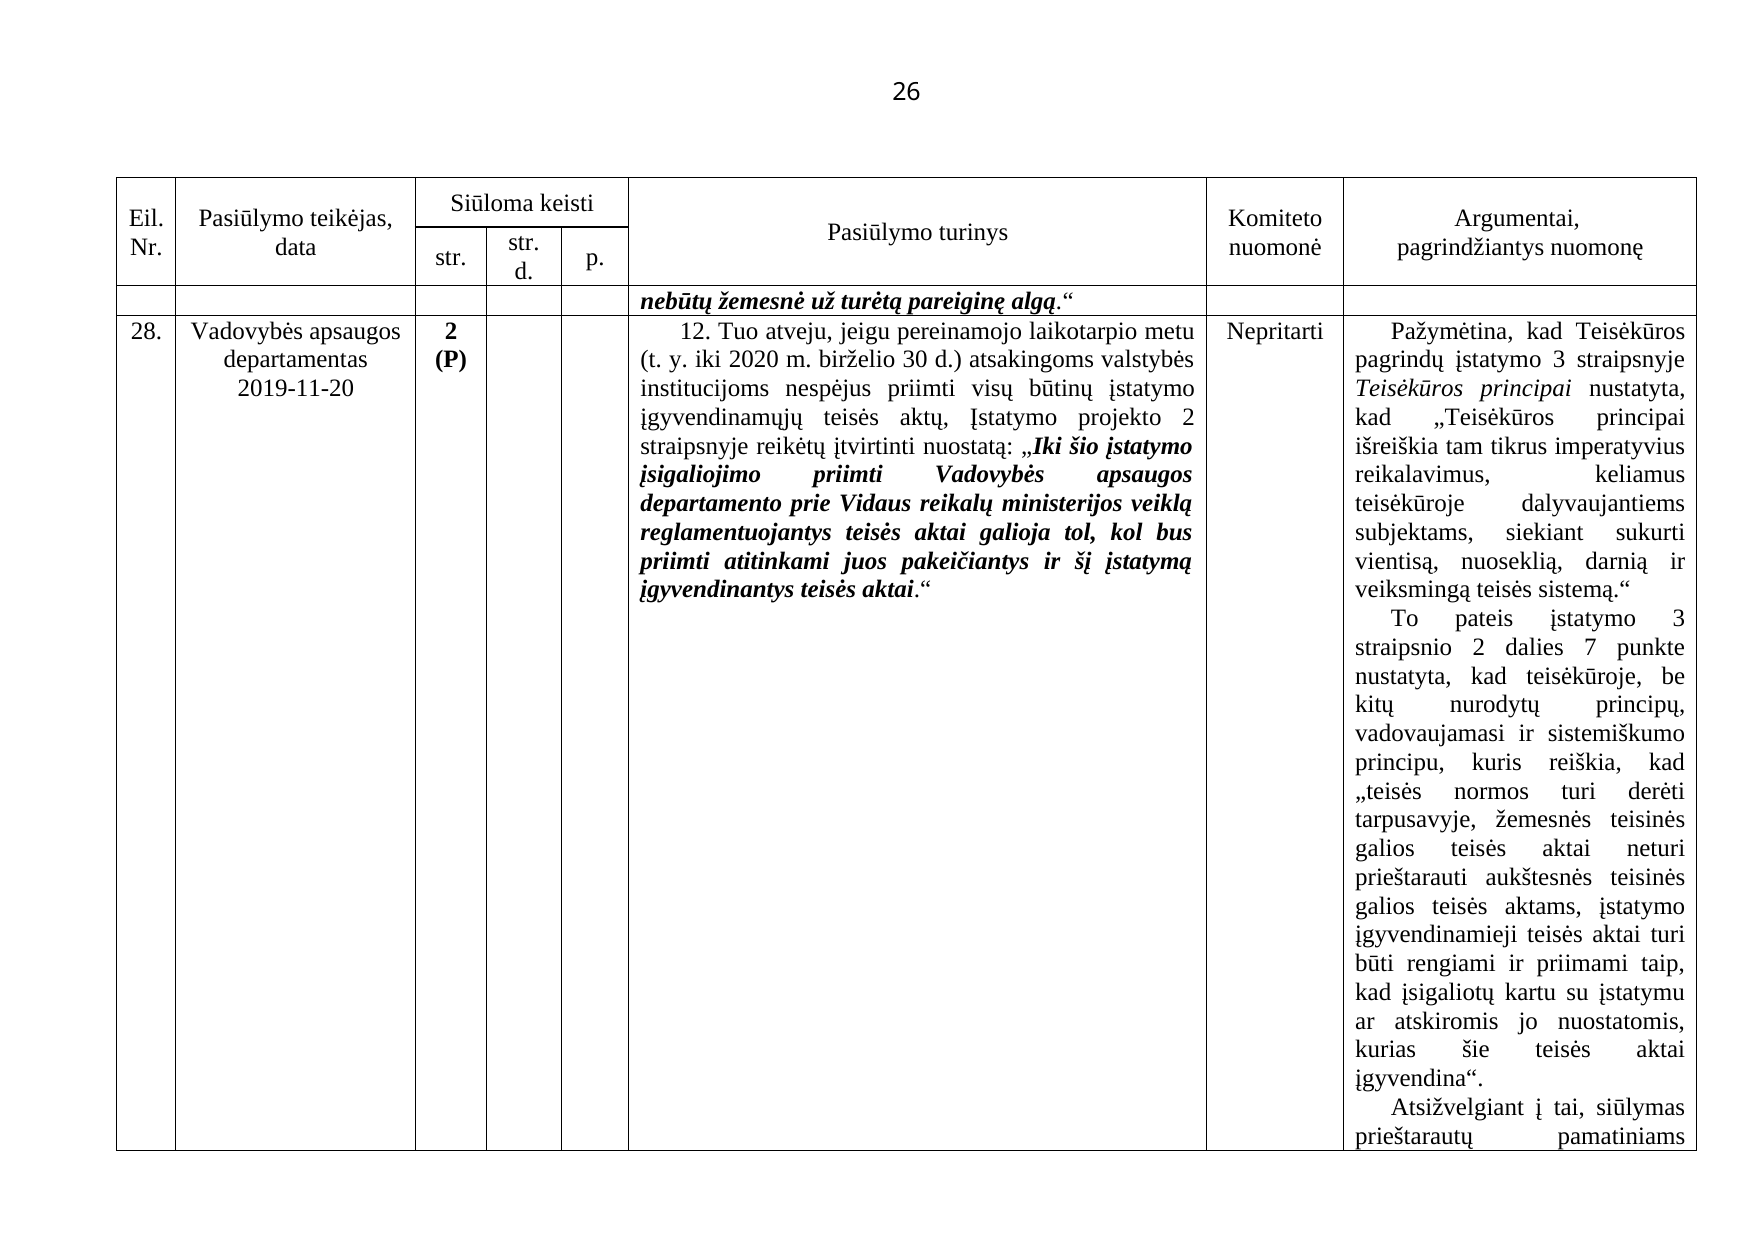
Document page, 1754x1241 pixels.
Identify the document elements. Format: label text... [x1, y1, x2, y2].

table_header Pasiūlymo turinys [629, 178, 1206, 285]
table_cell [416, 286, 486, 315]
table_header Argumentai, pagrindžiantys nuomonę [1344, 178, 1696, 285]
table_cell [487, 316, 561, 1149]
table_cell [487, 286, 561, 315]
table_cell [176, 286, 415, 315]
table_cell [1344, 286, 1696, 315]
table_cell str. [416, 228, 486, 285]
table_cell [562, 316, 628, 1149]
table_cell str. d. [487, 228, 561, 285]
table_cell [117, 286, 175, 315]
table_cell Nepritarti [1207, 316, 1343, 1149]
table_cell Pažymėtina, kad Teisėkūros pagrindų įstatymo 3 straipsnyje Teisėkūros principai nustatyta, kad „Teisėkūros principai išreiškia tam tikrus imperatyvius reikalavimus, keliamus teisėkūroje dalyvaujantiems subjektams, siekiant sukurti vientisą, nuoseklią, darnią ir veiksmingą teisės sistemą.“ To pateis įstatymo 3 straipsnio 2 dalies 7 punkte nustatyta, kad teisėkūroje, be kitų nurodytų principų, vadovaujamasi ir sistemiškumo principu, kuris reiškia, kad „teisės normos turi derėti tarpusavyje, žemesnės teisinės galios teisės aktai neturi prieštarauti aukštesnės teisinės galios teisės aktams, įstatymo įgyvendinamieji teisės aktai turi būti rengiami ir priimami taip, kad įsigaliotų kartu su įstatymu ar atskiromis jo nuostatomis, kurias šie teisės aktai įgyvendina“. Atsižvelgiant į tai, siūlymas prieštarautų pamatiniams [1344, 316, 1696, 1149]
table_cell nebūtų žemesnė už turėtą pareiginę algą.“ [629, 286, 1206, 315]
table_cell Vadovybės apsaugos departamentas 2019-11-20 [176, 316, 415, 1149]
table_cell [562, 286, 628, 315]
table_cell [1207, 286, 1343, 315]
table_cell p. [562, 228, 628, 285]
table_header Komiteto nuomonė [1207, 178, 1343, 285]
table_header Pasiūlymo teikėjas, data [176, 178, 415, 285]
table_cell 28. [117, 316, 175, 1149]
table_header Siūloma keisti [416, 178, 628, 226]
table_cell 2 (P) [416, 316, 486, 1149]
table_header Eil. Nr. [117, 178, 175, 285]
table_cell 12. Tuo atveju, jeigu pereinamojo laikotarpio metu (t. y. iki 2020 m. birželio 30 d.) atsakingoms valstybės institucijoms nespėjus priimti visų būtinų įstatymo įgyvendinamųjų teisės aktų, Įstatymo projekto 2 straipsnyje reikėtų įtvirtinti nuostatą: „Iki šio įstatymo įsigaliojimo priimti Vadovybės apsaugos departamento prie Vidaus reikalų ministerijos veiklą reglamentuojantys teisės aktai galioja tol, kol bus priimti atitinkami juos pakeičiantys ir šį įstatymą įgyvendinantys teisės aktai.“ [629, 316, 1206, 1149]
